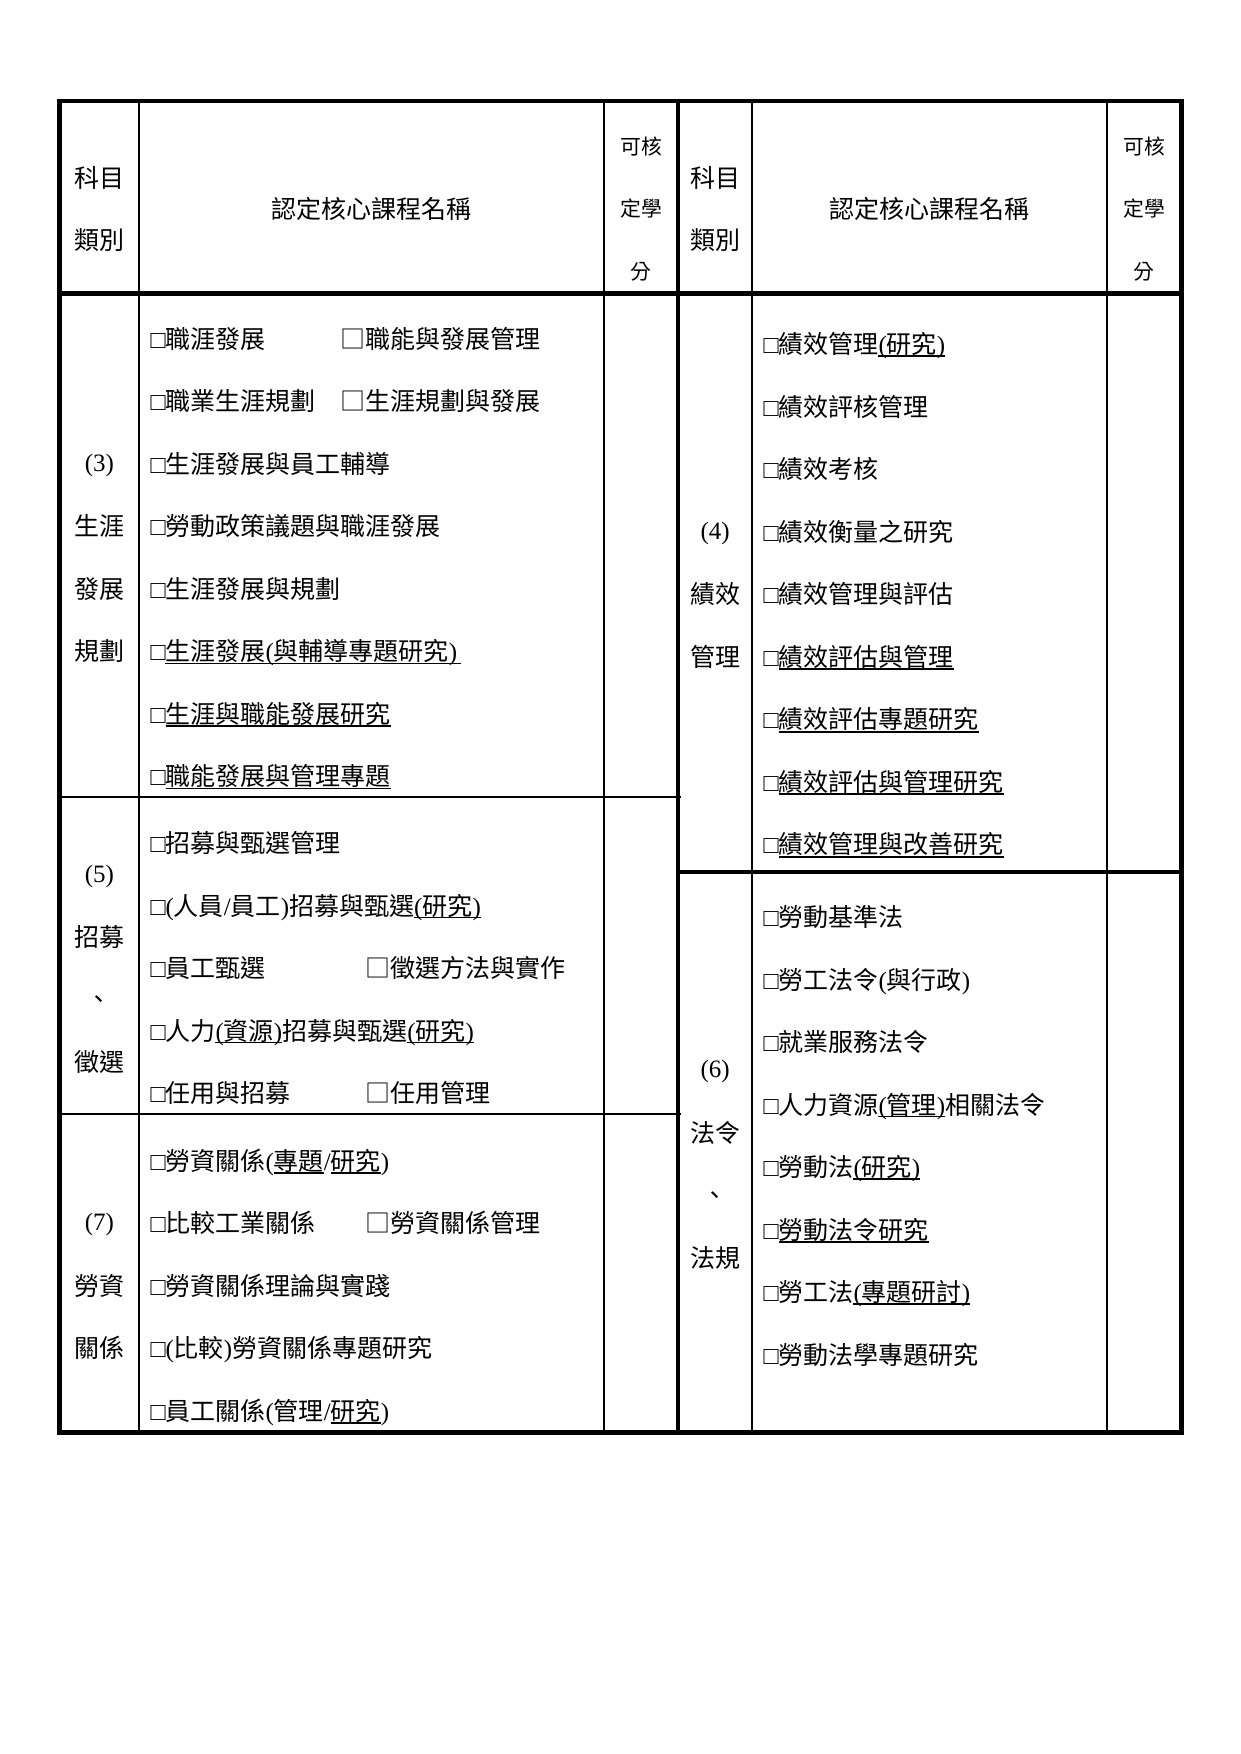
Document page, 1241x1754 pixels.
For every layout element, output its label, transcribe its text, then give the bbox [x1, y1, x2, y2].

table_cell □職涯發展 □職能與發展管理 □職業生涯規劃 □生涯規劃與發展 □生涯發展與員工輔導 □勞動政策議題與職涯發展 □生涯發展與規劃 □生涯發展(與輔導專題研究) □生涯與職能發展研究 □職能發展與管理專題 [140, 296, 603, 796]
table_cell [1108, 874, 1179, 1430]
table_cell [605, 296, 676, 796]
table_header 科目類別 [62, 103, 138, 291]
table_header 可核定學分 [605, 103, 676, 291]
table_cell □勞資關係(專題/研究) □比較工業關係 □勞資關係管理 □勞資關係理論與實踐 □(比較)勞資關係專題研究 □員工關係(管理/研究) [140, 1115, 603, 1430]
table_cell (7) 勞資關係 [62, 1115, 138, 1430]
table_cell [605, 1115, 676, 1430]
table_header 可核定學分 [1108, 103, 1179, 291]
table_cell □招募與甄選管理 □(人員/員工)招募與甄選(研究) □員工甄選 □徵選方法與實作 □人力(資源)招募與甄選(研究) □任用與招募 □任用管理 [140, 798, 603, 1113]
table_cell (5) 招募 、 徵選 [62, 798, 138, 1113]
table_header 認定核心課程名稱 [140, 103, 603, 291]
table_cell (6) 法令 、 法規 [680, 874, 751, 1430]
table_cell [605, 798, 676, 1113]
table_cell □勞動基準法 □勞工法令(與行政) □就業服務法令 □人力資源(管理)相關法令 □勞動法(研究) □勞動法令研究 □勞工法(專題研討) □勞動法學專題研究 [753, 874, 1106, 1430]
table_header 認定核心課程名稱 [753, 103, 1106, 291]
table_header 科目類別 [680, 103, 751, 291]
table_cell (3) 生涯發展規劃 [62, 296, 138, 796]
table_cell [1108, 296, 1179, 869]
table_cell □績效管理(研究) □績效評核管理 □績效考核 □績效衡量之研究 □績效管理與評估 □績效評估與管理 □績效評估專題研究 □績效評估與管理研究 □績效管理與改善研究 [753, 296, 1106, 869]
table_cell (4) 績效管理 [680, 296, 751, 869]
